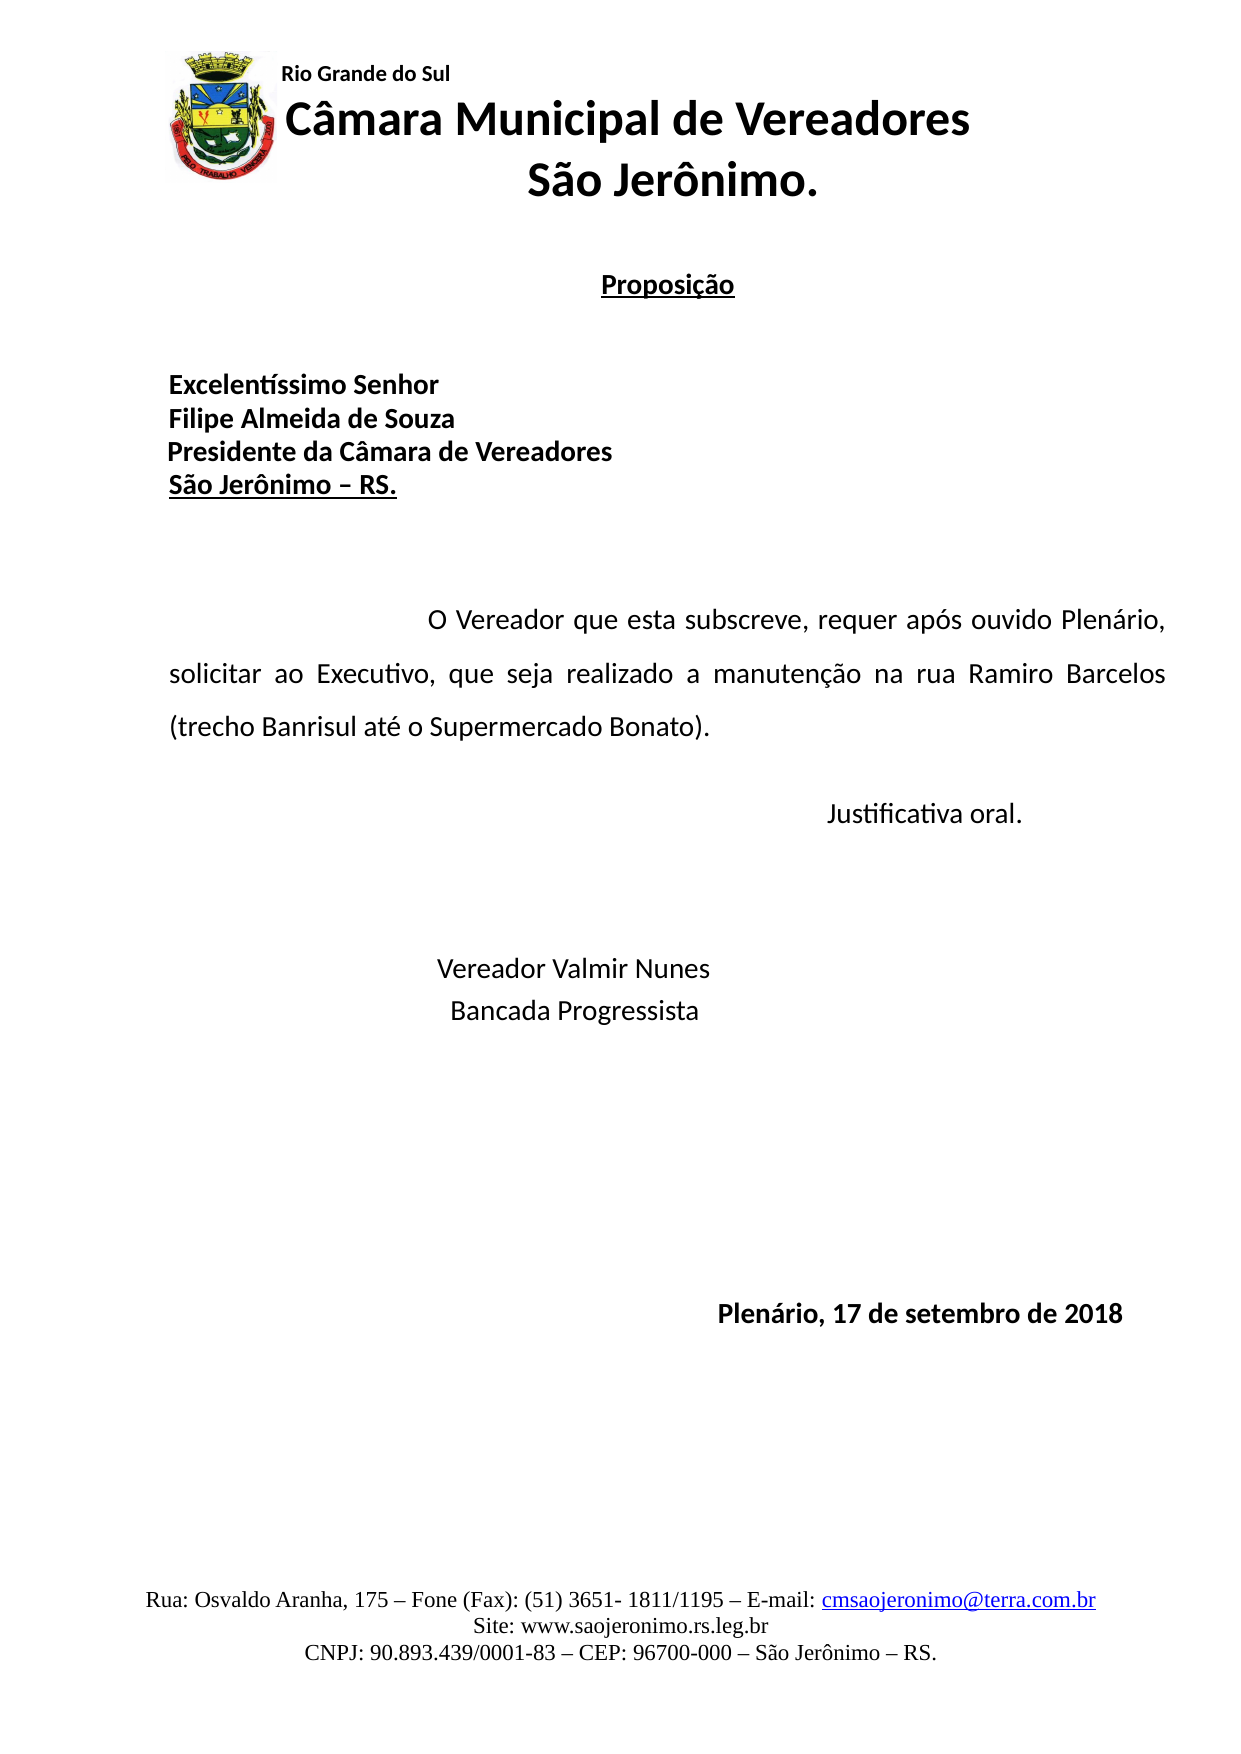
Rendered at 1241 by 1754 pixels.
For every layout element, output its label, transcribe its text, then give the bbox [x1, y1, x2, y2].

text Plenário, 17 de setembro de 2018 [75, 1295, 1123, 1331]
text Bancada Progressista [75, 992, 1144, 1027]
text São Jerônimo – RS. [169, 468, 1110, 501]
text Justificativa oral. [178, 795, 1123, 830]
text O Vereador que esta subscreve, requer após ouvido Plenário, solicitar ao Executivo, que seja realizado a manutenção na rua Ramiro Barcelos (trecho Banrisul até o Supermercado Bonato). [169, 601, 1166, 744]
text Vereador Valmir Nunes [75, 951, 1123, 986]
text Filipe Almeida de Souza [169, 401, 1110, 435]
text Excelentíssimo Senhor [169, 368, 1110, 401]
subtitle Proposição [225, 266, 1110, 301]
text Presidente da Câmara de Vereadores [75, 435, 1110, 468]
